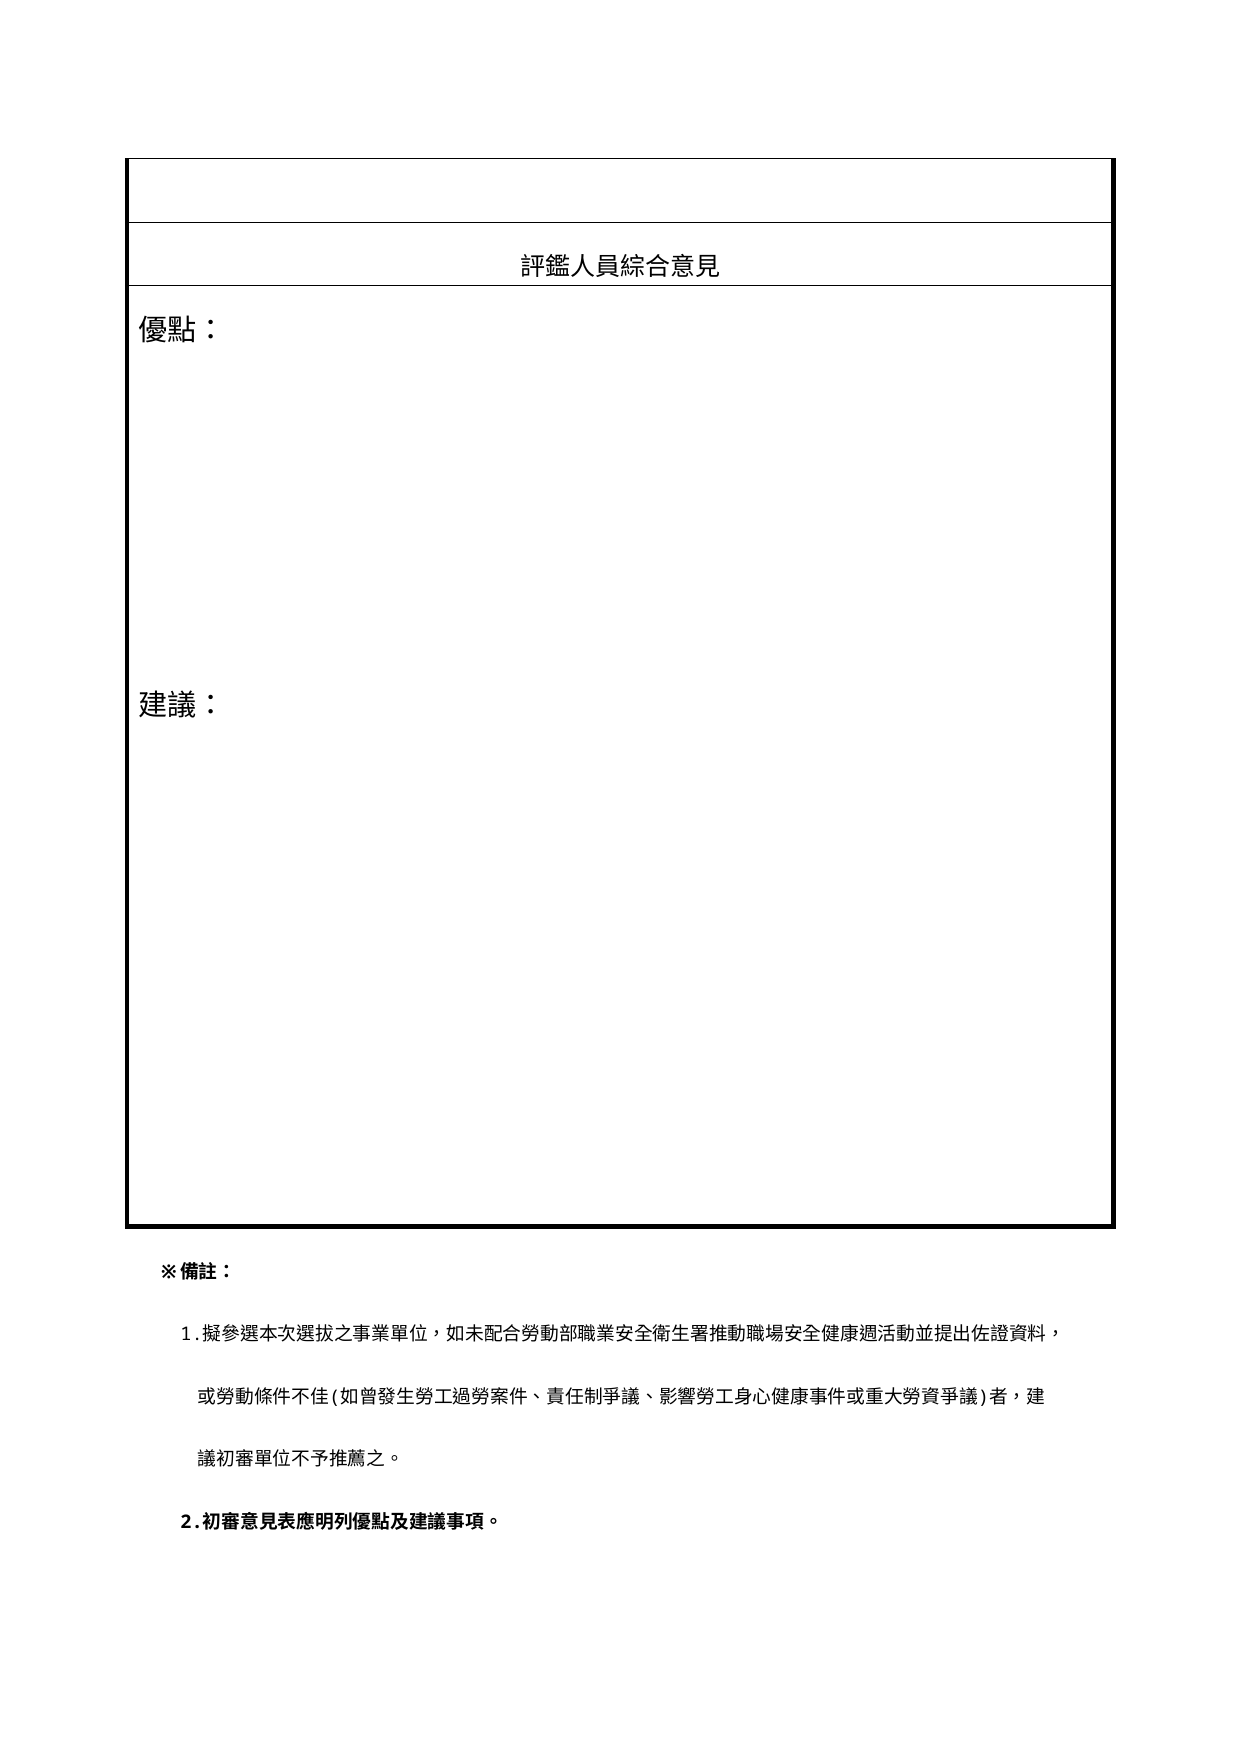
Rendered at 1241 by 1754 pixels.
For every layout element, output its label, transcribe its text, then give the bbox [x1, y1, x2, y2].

table_cell 優點： 建議： [129, 286, 1111, 1224]
table_cell 評鑑人員綜合意見 [129, 223, 1111, 285]
text 2.初審意見表應明列優點及建議事項。 [158, 1478, 1053, 1541]
text ※備註： [157, 1229, 1053, 1291]
table_cell [129, 159, 1111, 222]
text 1.擬參選本次選拔之事業單位，如未配合勞動部職業安全衛生署推動職場安全健康週活動並提出佐證資料，或勞動條件不佳(如曾發生勞工過勞案件、責任制爭議、影響勞工身心健康事件或重大勞資爭議)者，建議初審單位不予推薦之。 [158, 1291, 1053, 1478]
